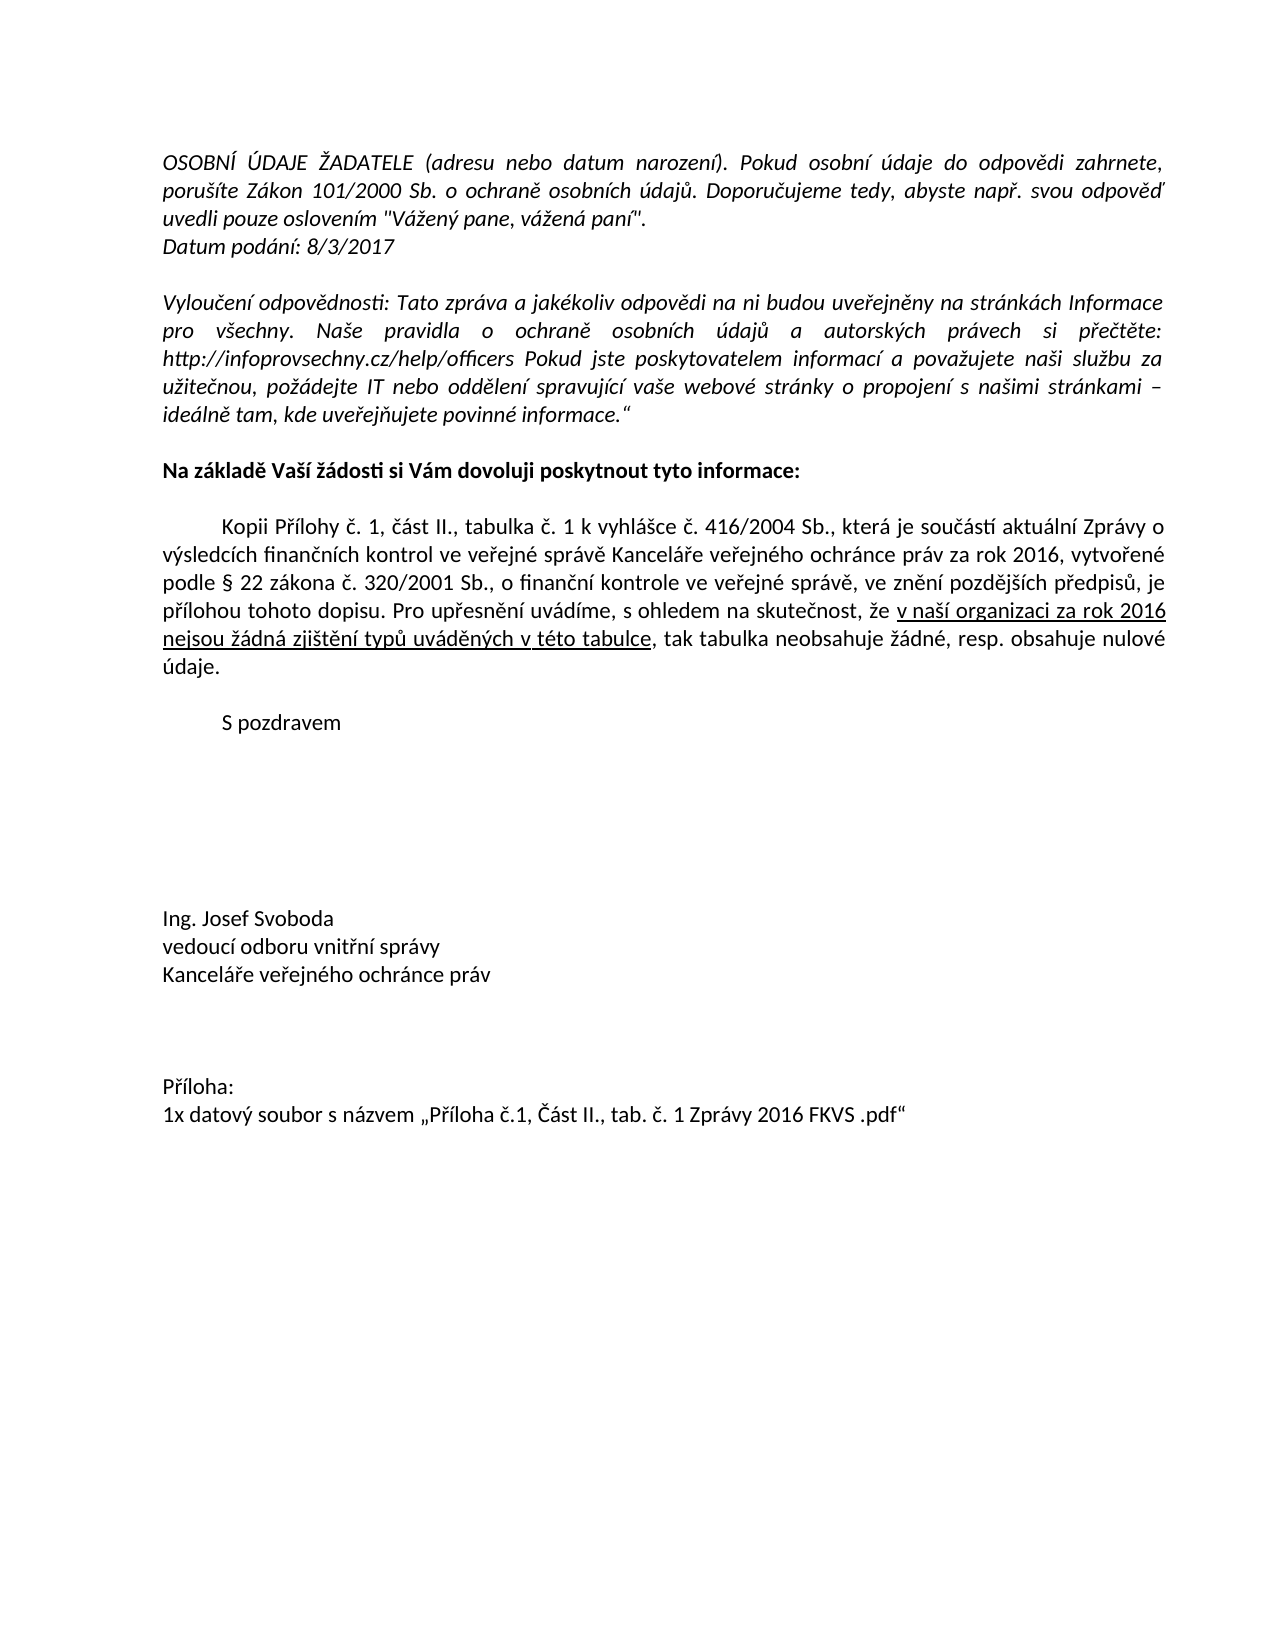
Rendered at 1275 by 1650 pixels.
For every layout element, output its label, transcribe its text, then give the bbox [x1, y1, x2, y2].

text Na základě Vaší žádosti si Vám dovoluji poskytnout tyto informace: [162, 456, 1167, 484]
text vedoucí odboru vnitřní správy [162, 932, 1167, 960]
text Vyloučení odpovědnosti: Tato zpráva a jakékoliv odpovědi na ni budou uveřejněny na stránkách Informace pro všechny. Naše pravidla o ochraně osobních údajů a autorských právech si přečtěte: http://infoprovsechny.cz/help/officers Pokud jste poskytovatelem informací a považujete naši službu za užitečnou, požádejte IT nebo oddělení spravující vaše webové stránky o propojení s našimi stránkami – ideálně tam, kde uveřejňujete povinné informace.“ [162, 288, 1167, 428]
text Datum podání: 8/3/2017 [162, 232, 1167, 260]
text Příloha: [162, 1072, 1167, 1100]
text Kanceláře veřejného ochránce práv [162, 960, 1167, 988]
text S pozdravem [162, 708, 1167, 736]
text Ing. Josef Svoboda [162, 904, 1167, 932]
text OSOBNÍ ÚDAJE ŽADATELE (adresu nebo datum narození). Pokud osobní údaje do odpovědi zahrnete, porušíte Zákon 101/2000 Sb. o ochraně osobních údajů. Doporučujeme tedy, abyste např. svou odpověď uvedli pouze oslovením "Vážený pane, vážená paní". [162, 148, 1167, 232]
text Kopii Přílohy č. 1, část II., tabulka č. 1 k vyhlášce č. 416/2004 Sb., která je součástí aktuální Zprávy o výsledcích finančních kontrol ve veřejné správě Kanceláře veřejného ochránce práv za rok 2016, vytvořené podle § 22 zákona č. 320/2001 Sb., o finanční kontrole ve veřejné správě, ve znění pozdějších předpisů, je přílohou tohoto dopisu. Pro upřesnění uvádíme, s ohledem na skutečnost, že v naší organizaci za rok 2016 nejsou žádná zjištění typů uváděných v této tabulce, tak tabulka neobsahuje žádné, resp. obsahuje nulové údaje. [162, 512, 1167, 680]
text 1x datový soubor s názvem „Příloha č.1, Část II., tab. č. 1 Zprávy 2016 FKVS .pdf“ [162, 1100, 1167, 1128]
